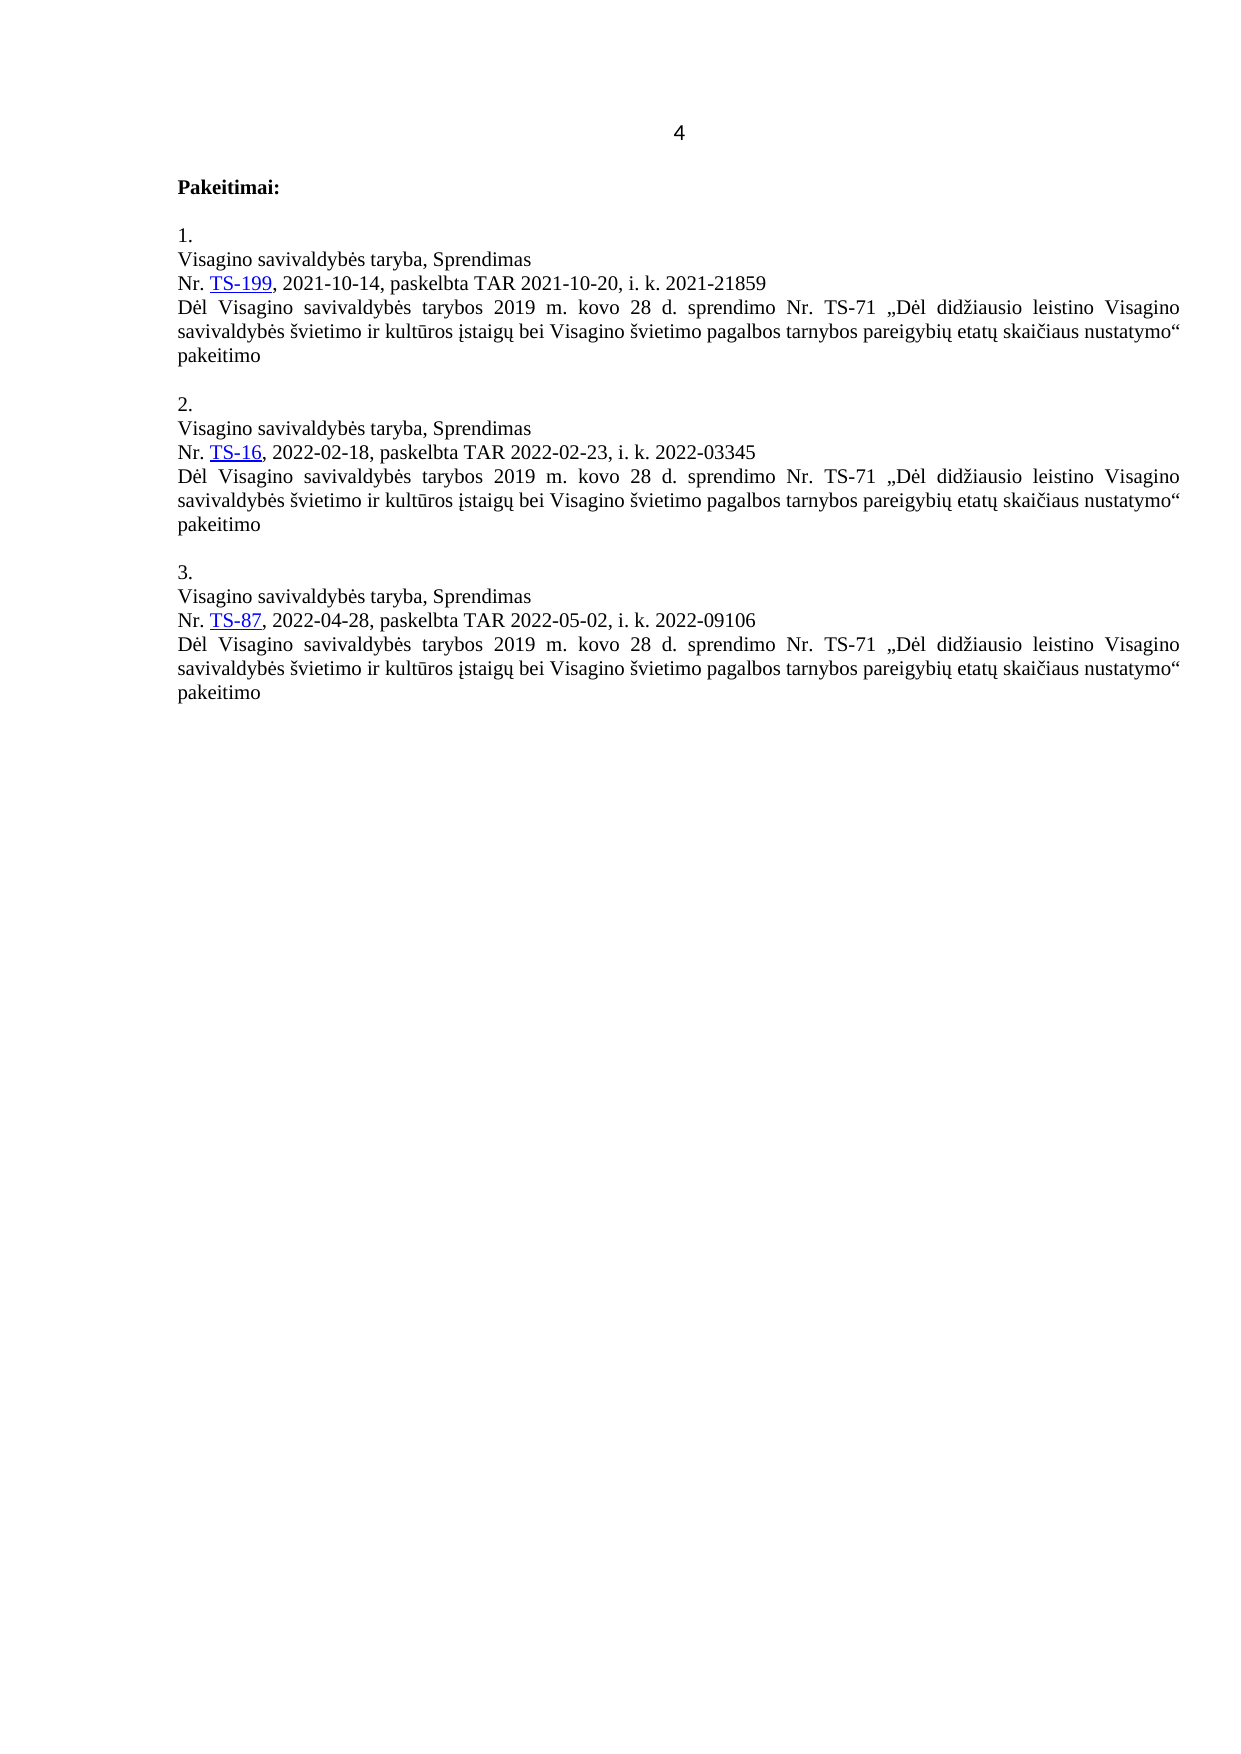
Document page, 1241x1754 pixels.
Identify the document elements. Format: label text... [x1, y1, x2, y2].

text Visagino savivaldybės taryba, Sprendimas [177, 247, 1181, 271]
text Nr. TS-199, 2021-10-14, paskelbta TAR 2021-10-20, i. k. 2021-21859 [177, 271, 1181, 295]
text Nr. TS-87, 2022-04-28, paskelbta TAR 2022-05-02, i. k. 2022-09106 [177, 608, 1181, 632]
text 2. [177, 391, 1181, 416]
text Nr. TS-16, 2022-02-18, paskelbta TAR 2022-02-23, i. k. 2022-03345 [177, 439, 1181, 464]
text Dėl Visagino savivaldybės tarybos 2019 m. kovo 28 d. sprendimo Nr. TS-71 „Dėl didžiausio leistino Visagino savivaldybės švietimo ir kultūros įstaigų bei Visagino švietimo pagalbos tarnybos pareigybių etatų skaičiaus nustatymo“ pakeitimo [177, 632, 1181, 704]
text Visagino savivaldybės taryba, Sprendimas [177, 416, 1181, 439]
text Dėl Visagino savivaldybės tarybos 2019 m. kovo 28 d. sprendimo Nr. TS-71 „Dėl didžiausio leistino Visagino savivaldybės švietimo ir kultūros įstaigų bei Visagino švietimo pagalbos tarnybos pareigybių etatų skaičiaus nustatymo“ pakeitimo [177, 295, 1181, 367]
text 3. [177, 560, 1181, 584]
text Dėl Visagino savivaldybės tarybos 2019 m. kovo 28 d. sprendimo Nr. TS-71 „Dėl didžiausio leistino Visagino savivaldybės švietimo ir kultūros įstaigų bei Visagino švietimo pagalbos tarnybos pareigybių etatų skaičiaus nustatymo“ pakeitimo [177, 464, 1181, 536]
text Pakeitimai: [177, 175, 1181, 199]
text Visagino savivaldybės taryba, Sprendimas [177, 584, 1181, 608]
text 1. [177, 223, 1181, 247]
